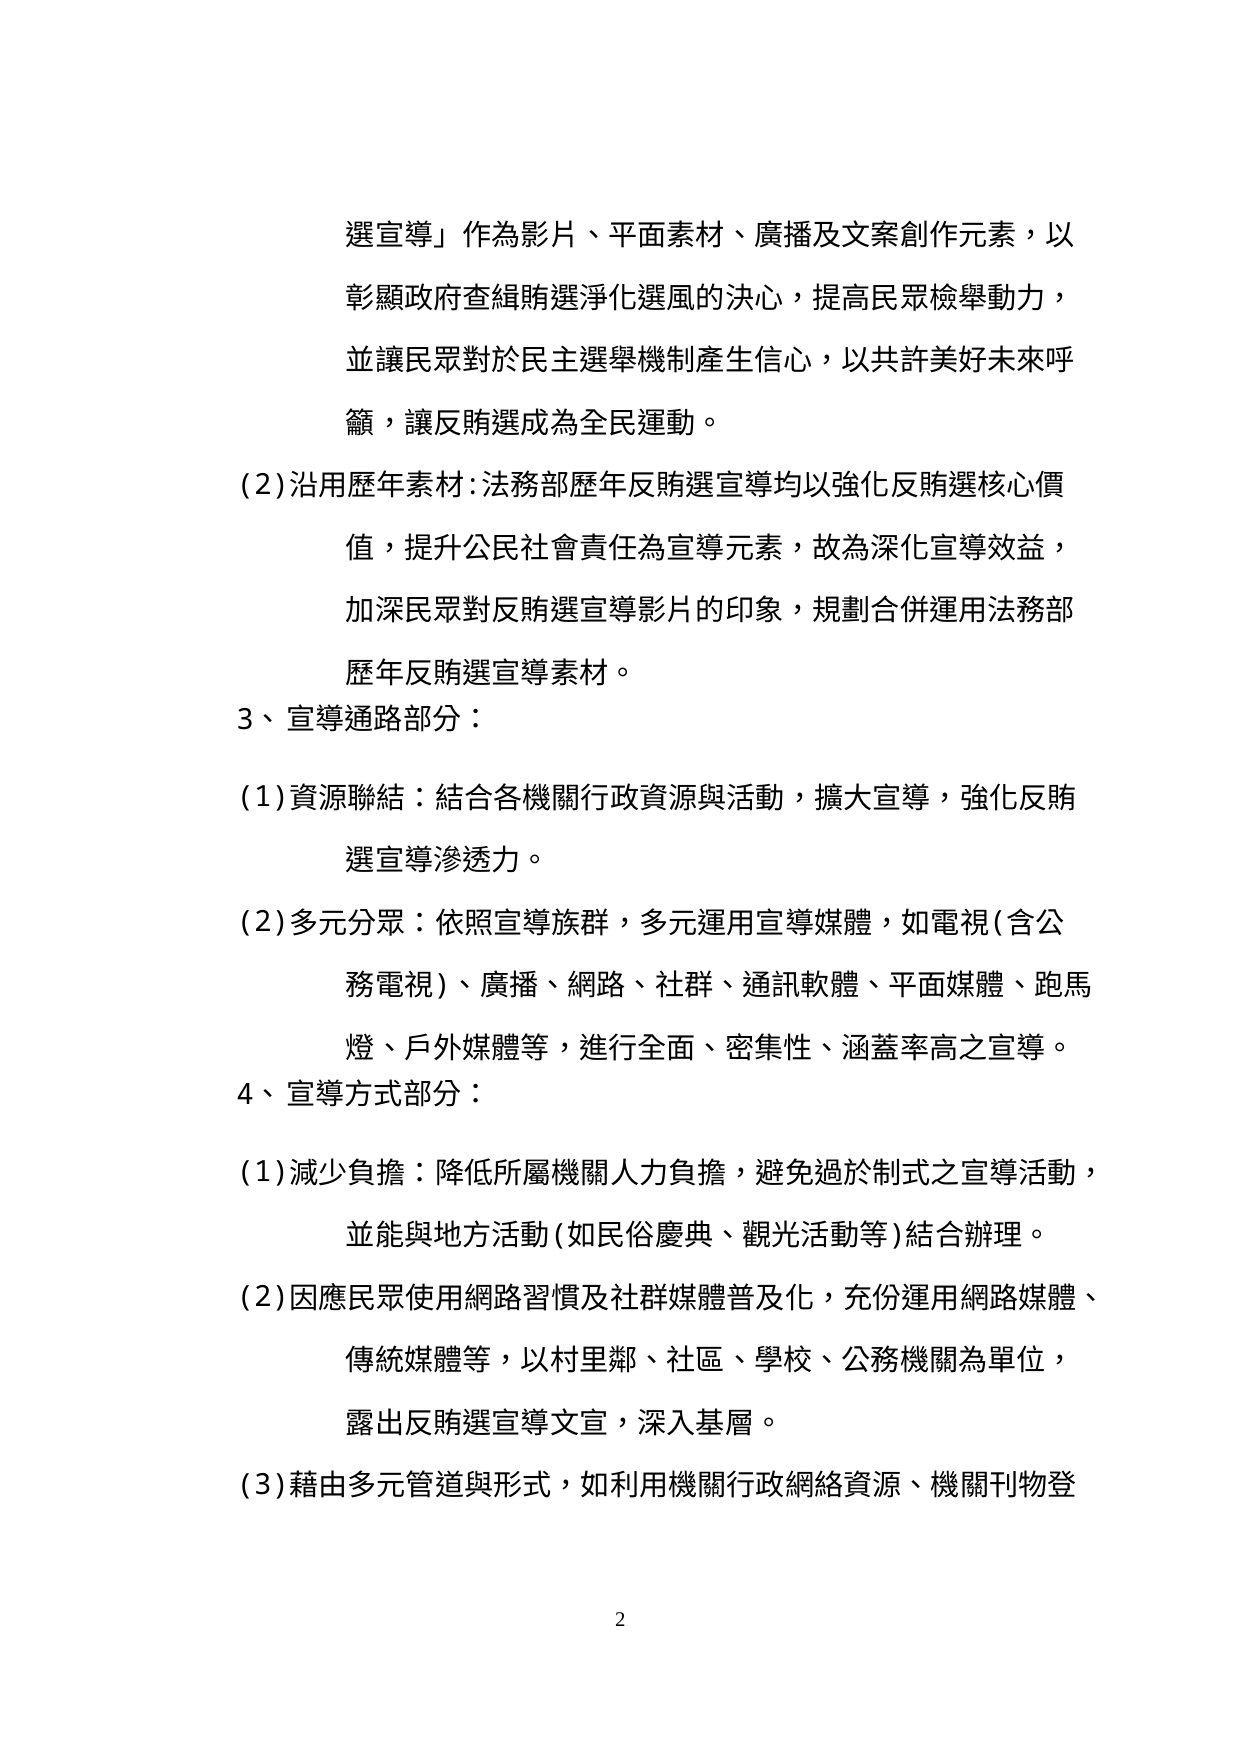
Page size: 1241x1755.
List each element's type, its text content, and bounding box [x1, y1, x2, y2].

list 多元分眾：依照宣導族群，多元運用宣導媒體，如電視(含公務電視)、廣播、網路、社群、通訊軟體、平面媒體、跑馬燈、戶外媒體等，進行全面、密集性、涵蓋率高之宣導。 [236, 879, 1093, 1066]
list 因應民眾使用網路習慣及社群媒體普及化，充份運用網路媒體、傳統媒體等，以村里鄰、社區、學校、公務機關為單位，露出反賄選宣導文宣，深入基層。 [236, 1254, 1093, 1441]
list 資源聯結：結合各機關行政資源與活動，擴大宣導，強化反賄選宣導滲透力。 [236, 754, 1093, 879]
list 減少負擔：降低所屬機關人力負擔，避免過於制式之宣導活動，並能與地方活動(如民俗慶典、觀光活動等)結合辦理。 [236, 1129, 1093, 1254]
list 藉由多元管道與形式，如利用機關行政網絡資源、機關刊物登 [236, 1441, 1093, 1504]
list 選宣導」作為影片、平面素材、廣播及文案創作元素，以彰顯政府查緝賄選淨化選風的決心，提高民眾檢舉動力，並讓民眾對於民主選舉機制產生信心，以共許美好未來呼籲，讓反賄選成為全民運動。 [236, 191, 1093, 441]
list 宣導方式部分： [236, 1066, 1093, 1114]
list 宣導通路部分： [236, 691, 1093, 739]
list 沿用歷年素材:法務部歷年反賄選宣導均以強化反賄選核心價值，提升公民社會責任為宣導元素，故為深化宣導效益，加深民眾對反賄選宣導影片的印象，規劃合併運用法務部歷年反賄選宣導素材。 [236, 441, 1093, 691]
